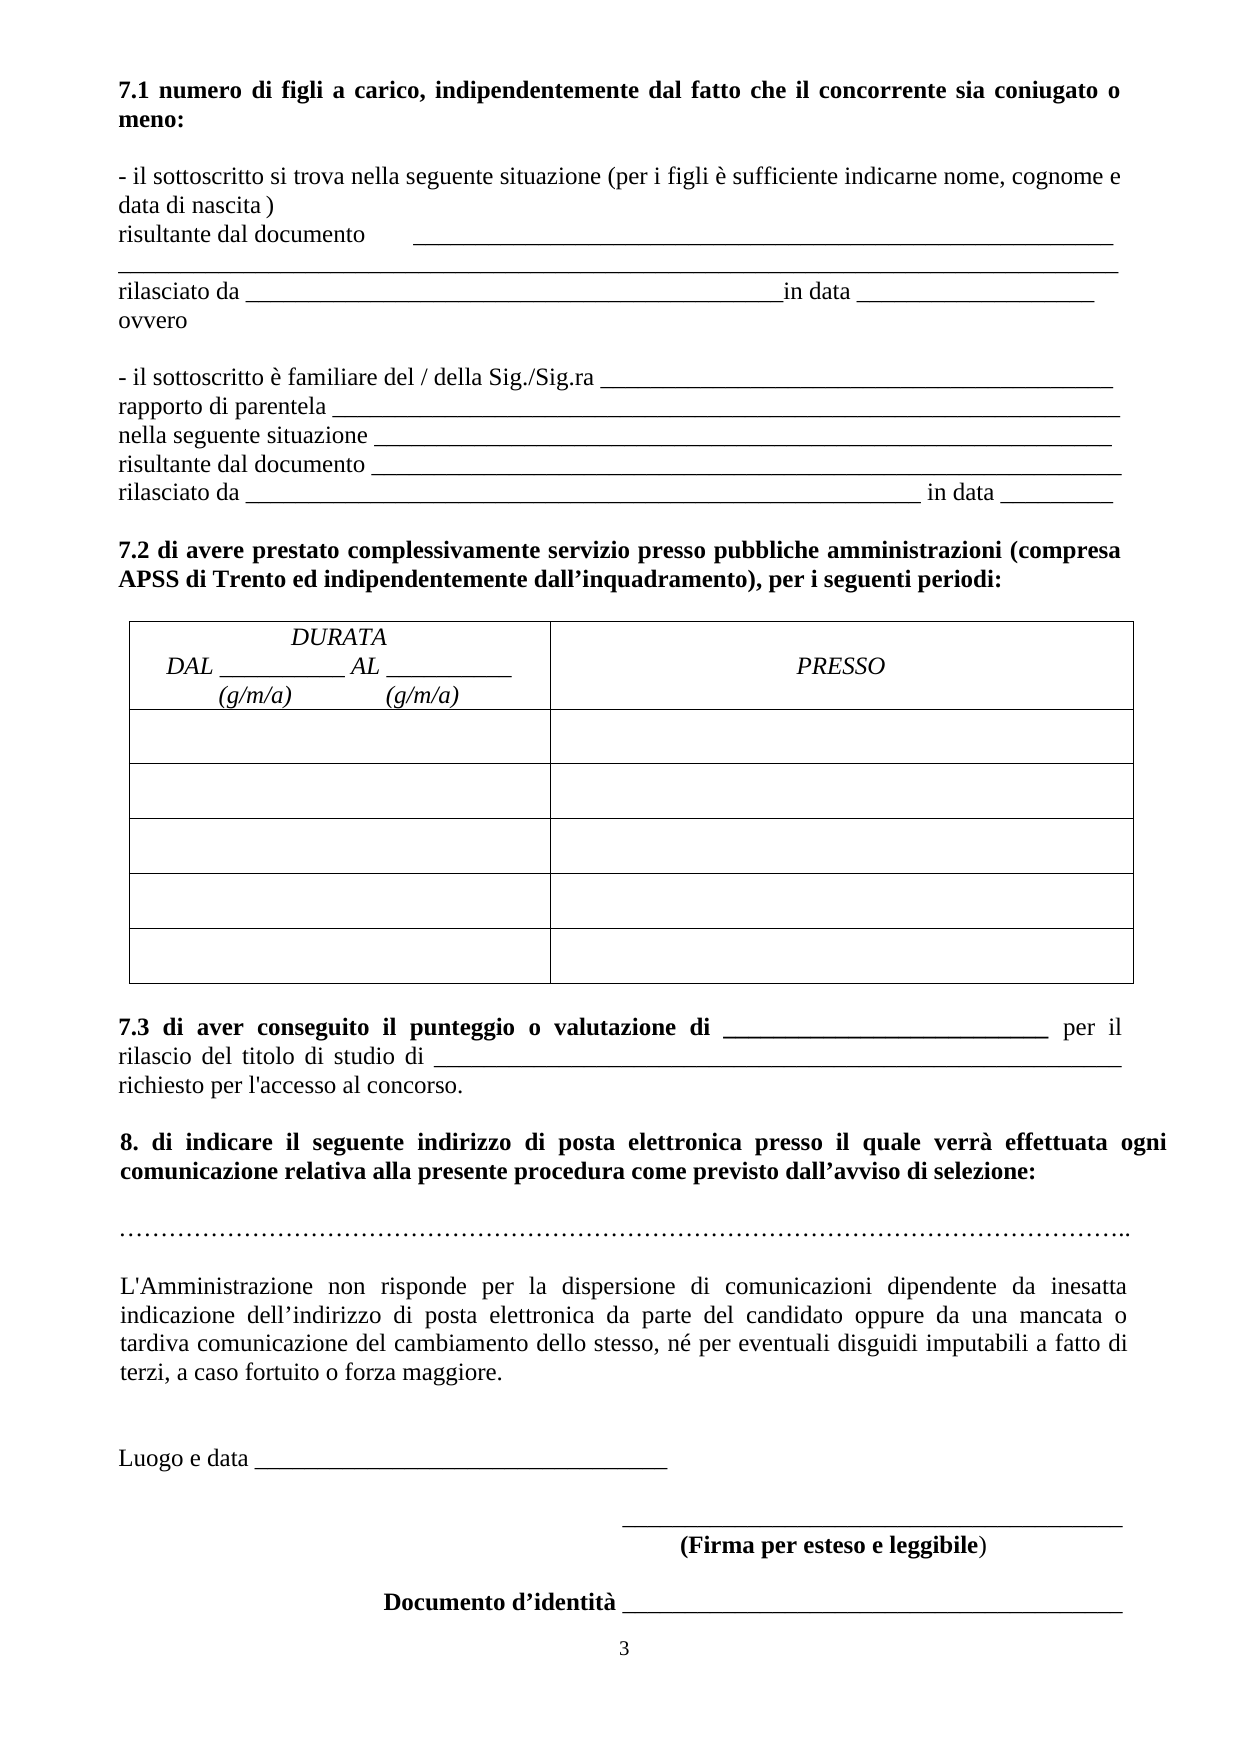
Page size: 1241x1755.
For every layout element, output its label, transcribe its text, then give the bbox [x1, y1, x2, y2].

text Luogo e data _________________________________ [118, 1443, 1122, 1472]
text rilasciato da ___________________________________________in data ___________________ [118, 276, 1122, 305]
text risultante dal documento ____________________________________________________________ [118, 449, 1122, 477]
text nella seguente situazione ___________________________________________________________ [118, 420, 1122, 449]
text Documento d’identità ________________________________________ [118, 1587, 1122, 1616]
text risultante dal documento ________________________________________________________ [118, 219, 1122, 247]
text ………………………………………………………………………………………………………….. [118, 1213, 1168, 1242]
text - il sottoscritto si trova nella seguente situazione (per i figli è sufficiente indicarne nome, cognome e data di nascita ) [118, 161, 1122, 219]
text rapporto di parentela _______________________________________________________________ [118, 391, 1122, 420]
table_cell [130, 874, 550, 928]
table_cell [551, 764, 1133, 818]
text (Firma per esteso e leggibile) [118, 1530, 1122, 1558]
text ovvero [118, 305, 1122, 334]
table_header DURATA DAL __________ AL __________ (g/m/a) (g/m/a) [130, 622, 550, 708]
text rilasciato da ______________________________________________________ in data _________ [118, 477, 1122, 506]
table_header PRESSO [551, 622, 1133, 708]
text 7.3 di aver conseguito il punteggio o valutazione di __________________________ per il rilascio del titolo di studio di _______________________________________________________ richiesto per l'accesso al concorso. [118, 1012, 1122, 1098]
text ________________________________________ [118, 1501, 1122, 1530]
table_cell [130, 764, 550, 818]
text ________________________________________________________________________________ [118, 247, 1122, 276]
table_cell [130, 710, 550, 763]
table_cell [551, 710, 1133, 763]
text L'Amministrazione non risponde per la dispersione di comunicazioni dipendente da inesatta indicazione dell’indirizzo di posta elettronica da parte del candidato oppure da una mancata o tardiva comunicazione del cambiamento dello stesso, né per eventuali disguidi imputabili a fatto di terzi, a caso fortuito o forza maggiore. [120, 1271, 1128, 1386]
table_cell [551, 874, 1133, 928]
table_cell [551, 929, 1133, 982]
table_cell [130, 929, 550, 982]
text - il sottoscritto è familiare del / della Sig./Sig.ra _________________________________________ [118, 362, 1122, 391]
table_cell [130, 819, 550, 873]
text 7.2 di avere prestato complessivamente servizio presso pubbliche amministrazioni (compresa APSS di Trento ed indipendentemente dall’inquadramento), per i seguenti periodi: [118, 535, 1122, 592]
text 7.1 numero di figli a carico, indipendentemente dal fatto che il concorrente sia coniugato o meno: [118, 75, 1122, 132]
table_cell [551, 819, 1133, 873]
text 8. di indicare il seguente indirizzo di posta elettronica presso il quale verrà effettuata ogni comunicazione relativa alla presente procedura come previsto dall’avviso di selezione: [120, 1127, 1168, 1185]
